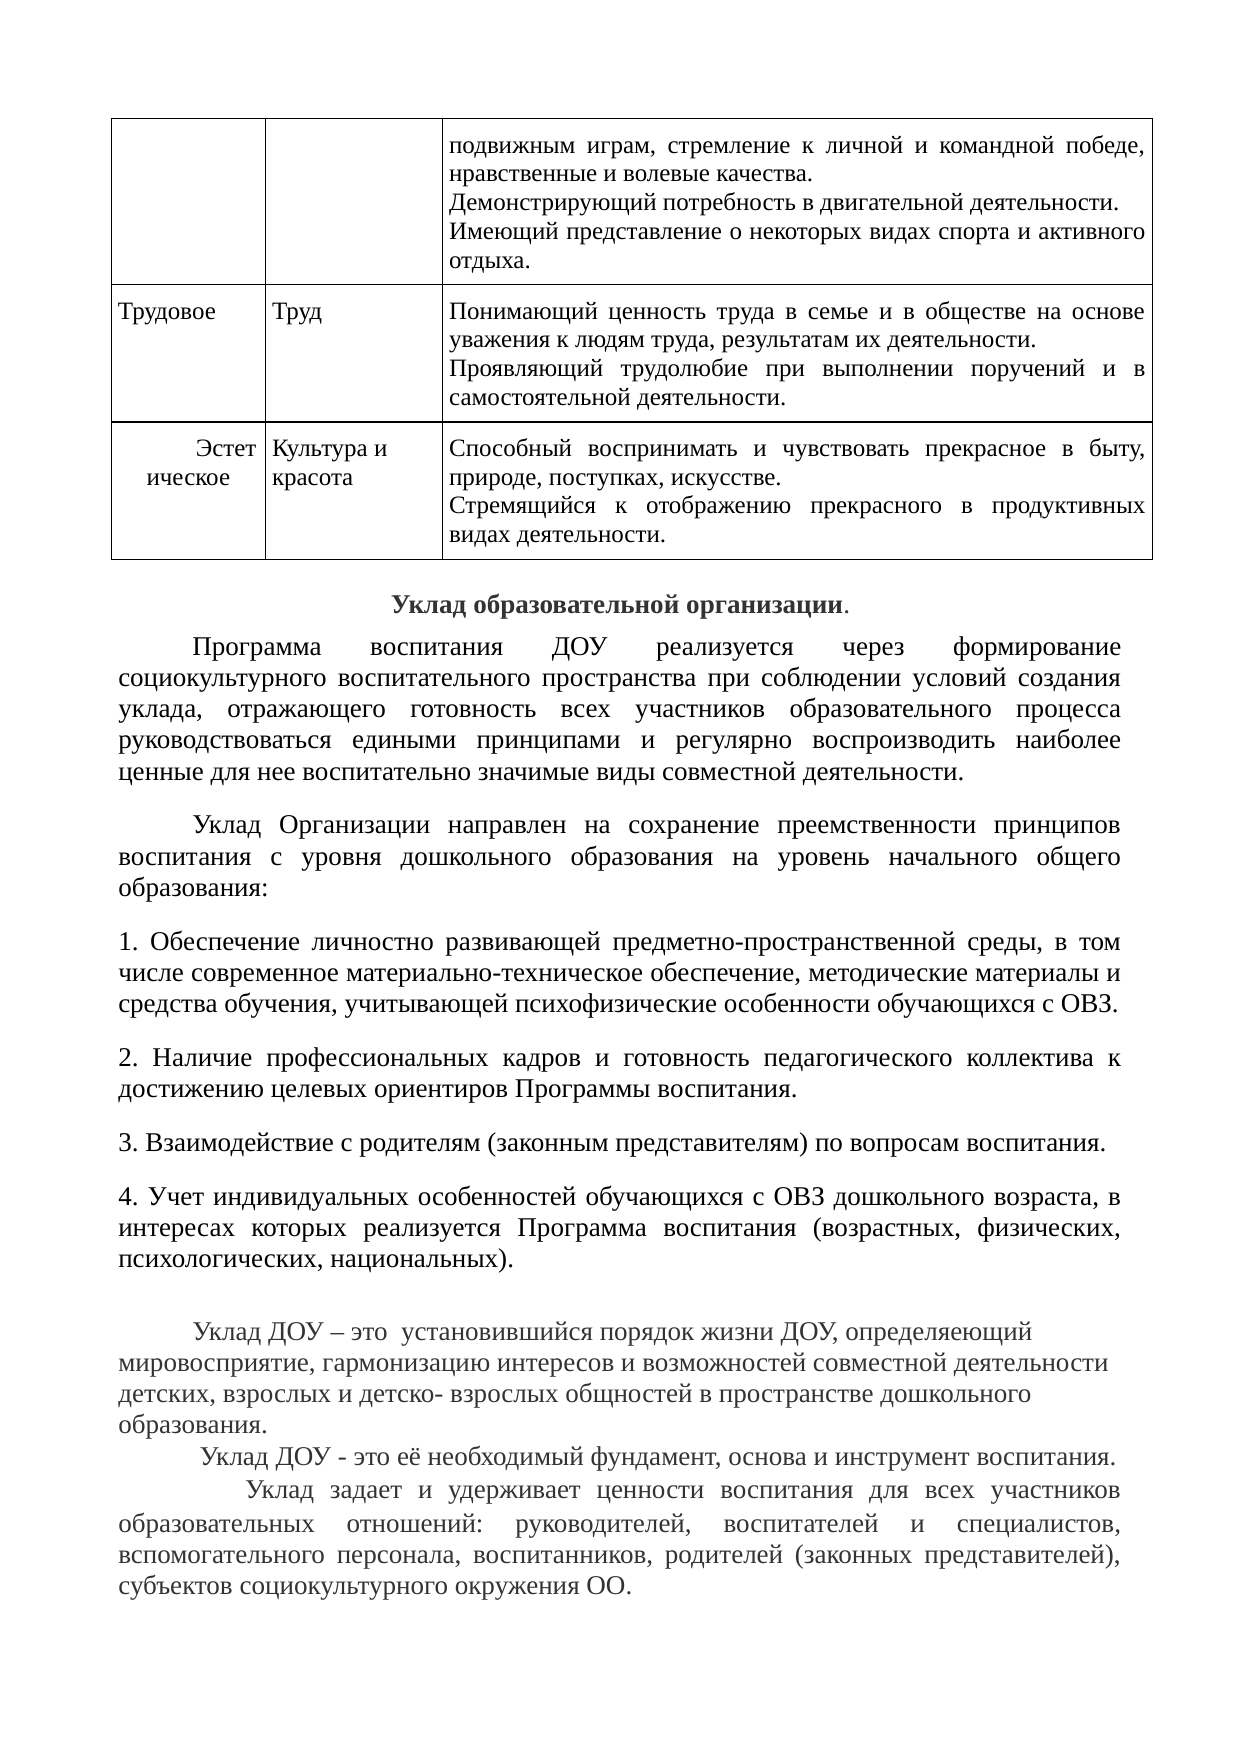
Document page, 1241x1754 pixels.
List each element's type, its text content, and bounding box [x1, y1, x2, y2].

text Уклад Организации направлен на сохранение преемственности принципов воспитания с уровня дошкольного образования на уровень начального общего образования: [118, 809, 1122, 902]
text Уклад ДОУ – это установившийся порядок жизни ДОУ, определяеющий мировосприятие, гармонизацию интересов и возможностей совместной деятельности детских, взрослых и детско- взрослых общностей в пространстве дошкольного образования. [118, 1315, 1122, 1440]
table_cell Понимающий ценность труда в семье и в обществе на основе уважения к людям труда, результатам их деятельности. Проявляющий трудолюбие при выполнении поручений и в самостоятельной деятельности. [443, 285, 1152, 421]
text 1. Обеспечение личностно развивающей предметно-пространственной среды, в том числе современное материально-техническое обеспечение, методические материалы и средства обучения, учитывающей психофизические особенности обучающихся с ОВЗ. [118, 925, 1122, 1018]
table_cell [112, 119, 265, 284]
table_cell [266, 119, 442, 284]
text Программа воспитания ДОУ реализуется через формирование социокультурного воспитательного пространства при соблюдении условий создания уклада, отражающего готовность всех участников образовательного процесса руководствоваться едиными принципами и регулярно воспроизводить наиболее ценные для нее воспитательно значимые виды совместной деятельности. [118, 630, 1122, 786]
table_cell Эстетическое [112, 423, 265, 559]
table_cell Труд [266, 285, 442, 421]
text Уклад задает и удерживает ценности воспитания для всех участников образовательных отношений: руководителей, воспитателей и специалистов, вспомогательного персонала, воспитанников, родителей (законных представителей), субъектов социокультурного окружения ОО. [118, 1473, 1122, 1600]
text 2. Наличие профессиональных кадров и готовность педагогического коллектива к достижению целевых ориентиров Программы воспитания. [118, 1041, 1122, 1103]
table_cell Способный воспринимать и чувствовать прекрасное в быту, природе, поступках, искусстве. Стремящийся к отображению прекрасного в продуктивных видах деятельности. [443, 423, 1152, 559]
table_cell Трудовое [112, 285, 265, 421]
text Уклад ДОУ - это её необходимый фундамент, основа и инструмент воспитания. [118, 1440, 1122, 1473]
text Уклад образовательной организации. [118, 588, 1122, 620]
table_cell подвижным играм, стремление к личной и командной победе, нравственные и волевые качества. Демонстрирующий потребность в двигательной деятельности. Имеющий представление о некоторых видах спорта и активного отдыха. [443, 119, 1152, 284]
table_cell Культура и красота [266, 423, 442, 559]
text 3. Взаимодействие с родителям (законным представителям) по вопросам воспитания. [118, 1126, 1122, 1157]
text 4. Учет индивидуальных особенностей обучающихся с ОВЗ дошкольного возраста, в интересах которых реализуется Программа воспитания (возрастных, физических, психологических, национальных). [118, 1180, 1122, 1274]
